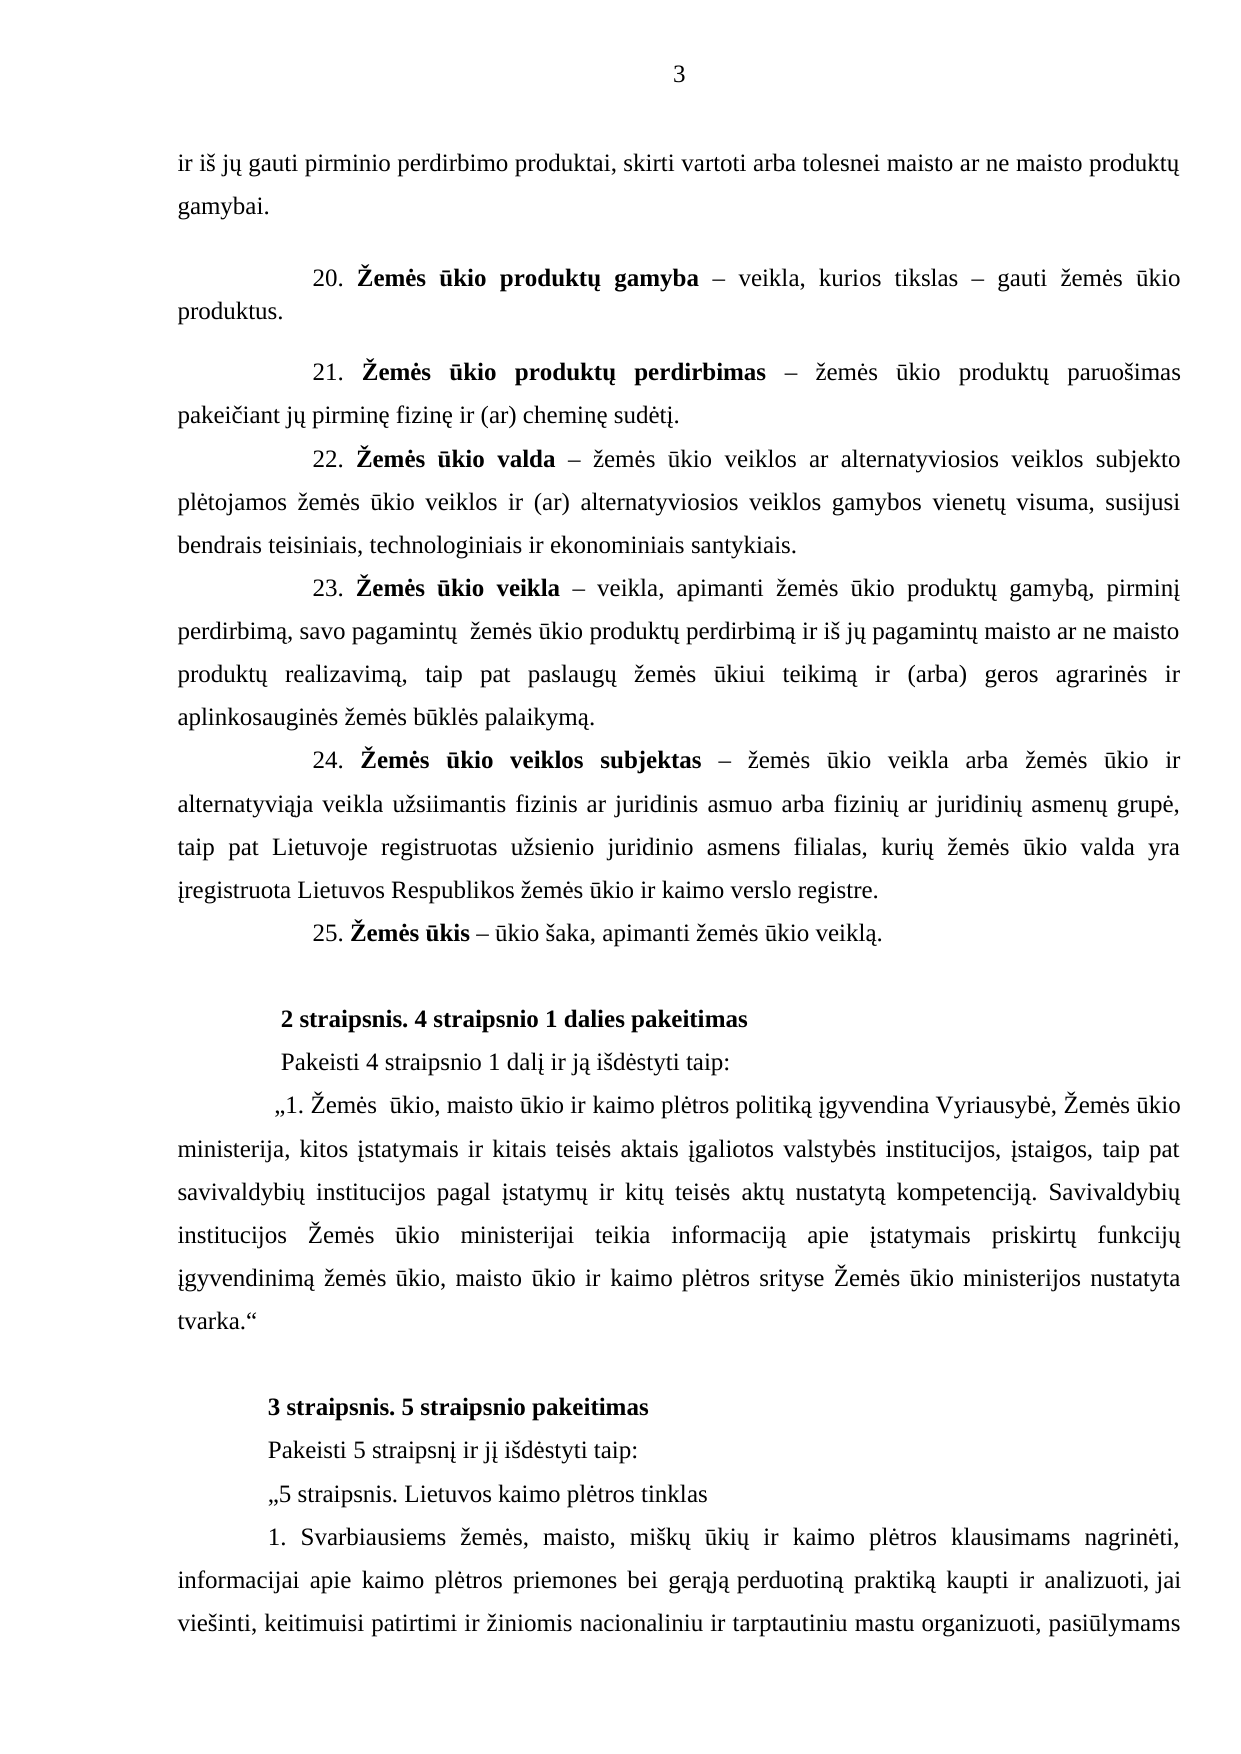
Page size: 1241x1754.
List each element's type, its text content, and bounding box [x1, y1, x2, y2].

text 24. Žemės ūkio veiklos subjektas – žemės ūkio veikla arba žemės ūkio ir alternatyviąja veikla užsiimantis fizinis ar juridinis asmuo arba fizinių ar juridinių asmenų grupė, taip pat Lietuvoje registruotas užsienio juridinio asmens filialas, kurių žemės ūkio valda yra įregistruota Lietuvos Respublikos žemės ūkio ir kaimo verslo registre. [177, 746, 1181, 904]
text 3 straipsnis. 5 straipsnio pakeitimas [177, 1392, 1181, 1421]
text 23. Žemės ūkio veikla – veikla, apimanti žemės ūkio produktų gamybą, pirminį perdirbimą, savo pagamintų žemės ūkio produktų perdirbimą ir iš jų pagamintų maisto ar ne maisto produktų realizavimą, taip pat paslaugų žemės ūkiui teikimą ir (arba) geros agrarinės ir aplinkosauginės žemės būklės palaikymą. [177, 573, 1181, 731]
text 2 straipsnis. 4 straipsnio 1 dalies pakeitimas [177, 1004, 1181, 1033]
text 20. Žemės ūkio produktų gamyba – veikla, kurios tikslas – gauti žemės ūkio produktus. [177, 263, 1181, 324]
text Pakeisti 4 straipsnio 1 dalį ir ją išdėstyti taip: [177, 1047, 1181, 1076]
text 1. Svarbiausiems žemės, maisto, miškų ūkių ir kaimo plėtros klausimams nagrinėti, informacijai apie kaimo plėtros priemones bei gerąją perduotiną praktiką kaupti ir analizuoti, jai viešinti, keitimuisi patirtimi ir žiniomis nacionaliniu ir tarptautiniu mastu organizuoti, pasiūlymams [177, 1522, 1181, 1637]
text Pakeisti 5 straipsnį ir jį išdėstyti taip: [177, 1436, 1181, 1464]
text 25. Žemės ūkis – ūkio šaka, apimanti žemės ūkio veiklą. [177, 918, 1181, 947]
text 22. Žemės ūkio valda – žemės ūkio veiklos ar alternatyviosios veiklos subjekto plėtojamos žemės ūkio veiklos ir (ar) alternatyviosios veiklos gamybos vienetų visuma, susijusi bendrais teisiniais, technologiniais ir ekonominiais santykiais. [177, 444, 1181, 559]
text „1. Žemės ūkio, maisto ūkio ir kaimo plėtros politiką įgyvendina Vyriausybė, Žemės ūkio ministerija, kitos įstatymais ir kitais teisės aktais įgaliotos valstybės institucijos, įstaigos, taip pat savivaldybių institucijos pagal įstatymų ir kitų teisės aktų nustatytą kompetenciją. Savivaldybių institucijos Žemės ūkio ministerijai teikia informaciją apie įstatymais priskirtų funkcijų įgyvendinimą žemės ūkio, maisto ūkio ir kaimo plėtros srityse Žemės ūkio ministerijos nustatyta tvarka.“ [177, 1091, 1181, 1335]
text „5 straipsnis. Lietuvos kaimo plėtros tinklas [177, 1479, 1181, 1507]
text 21. Žemės ūkio produktų perdirbimas – žemės ūkio produktų paruošimas pakeičiant jų pirminę fizinę ir (ar) cheminę sudėtį. [177, 357, 1181, 429]
text ir iš jų gauti pirminio perdirbimo produktai, skirti vartoti arba tolesnei maisto ar ne maisto produktų gamybai. [177, 148, 1181, 219]
